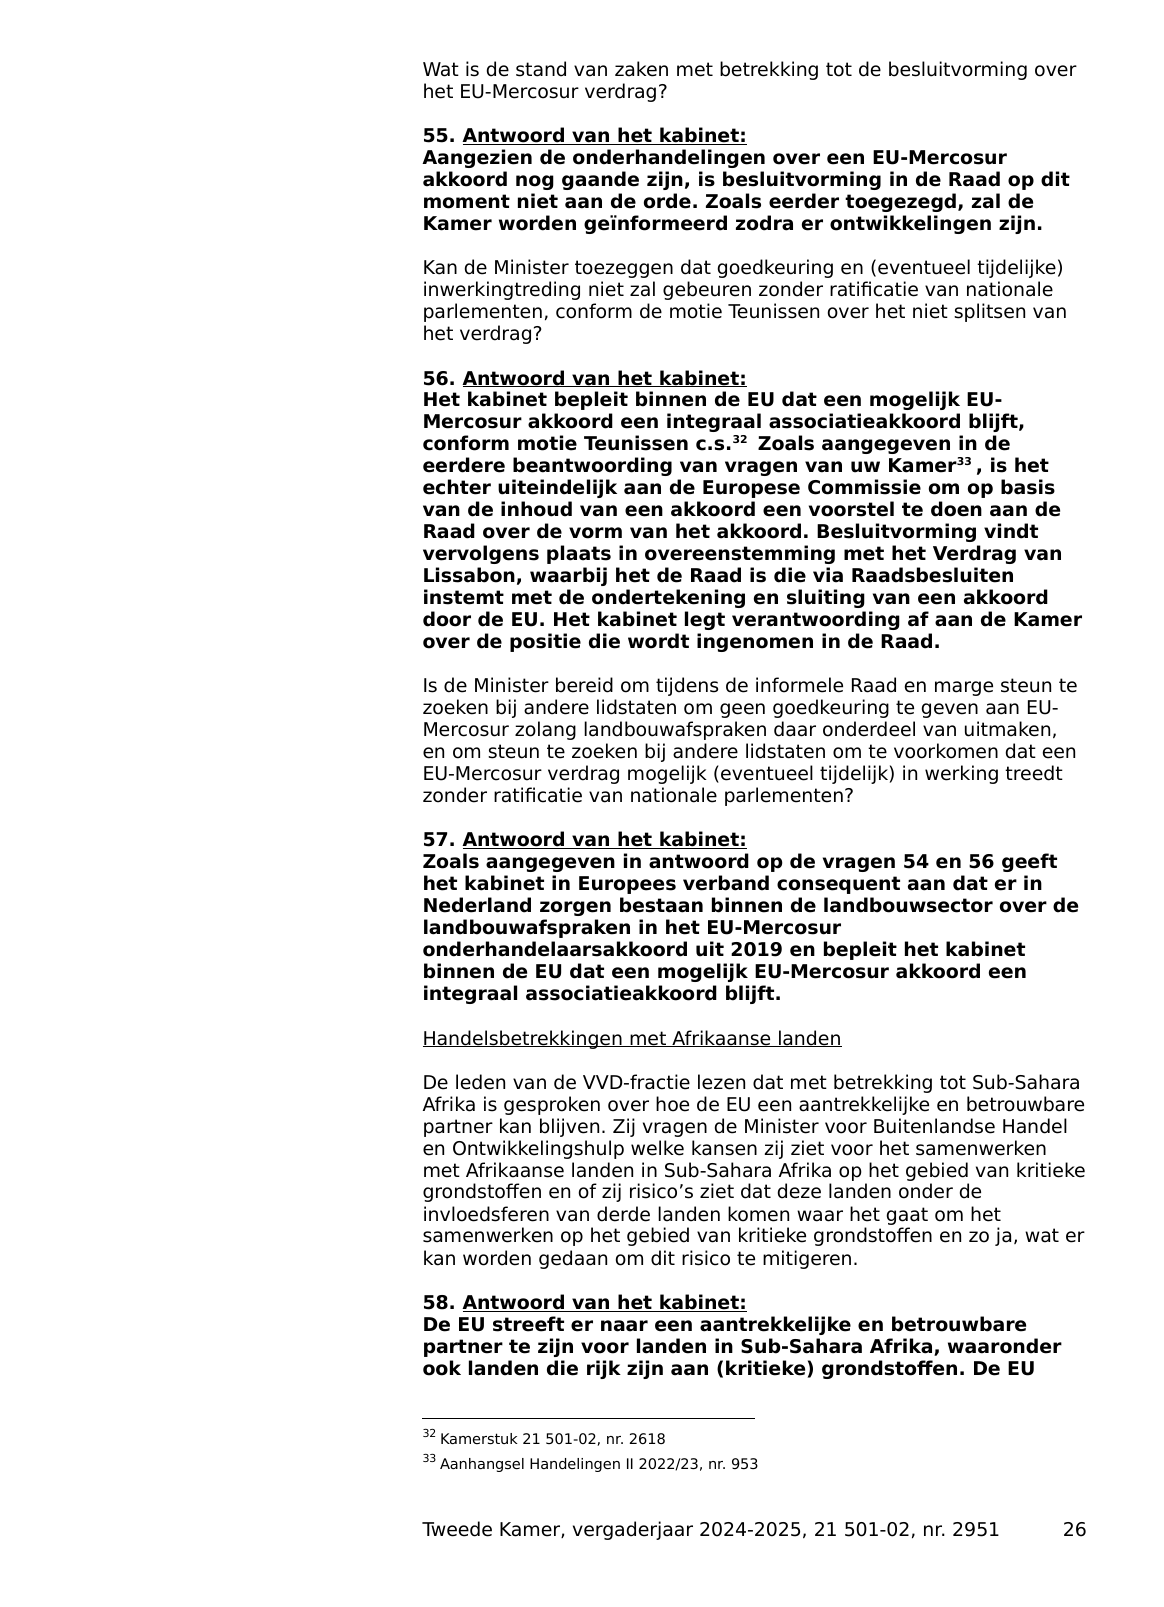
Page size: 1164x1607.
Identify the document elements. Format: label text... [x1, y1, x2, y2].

text Aangezien de onderhandelingen over een EU-Mercosur akkoord nog gaande zijn, is besluitvorming in de Raad op dit moment niet aan de orde. Zoals eerder toegezegd, zal de Kamer worden geïnformeerd zodra er ontwikkelingen zijn. [422, 147, 1087, 235]
text Zoals aangegeven in antwoord op de vragen 54 en 56 geeft het kabinet in Europees verband consequent aan dat er in Nederland zorgen bestaan binnen de landbouwsector over de landbouwafspraken in het EU-Mercosur onderhandelaarsakkoord uit 2019 en bepleit het kabinet binnen de EU dat een mogelijk EU-Mercosur akkoord een integraal associatieakkoord blijft. [422, 851, 1087, 1005]
text Aanhangsel Handelingen II 2022/23, nr. 953 [422, 1452, 1087, 1474]
text Kan de Minister toezeggen dat goedkeuring en (eventueel tijdelijke) inwerkingtreding niet zal gebeuren zonder ratificatie van nationale parlementen, conform de motie Teunissen over het niet splitsen van het verdrag? [422, 257, 1087, 345]
text Wat is de stand van zaken met betrekking tot de besluitvorming over het EU-Mercosur verdrag? [422, 59, 1087, 103]
text Kamerstuk 21 501-02, nr. 2618 [422, 1427, 1087, 1449]
text 55. Antwoord van het kabinet: [422, 125, 1087, 147]
subtitle Handelsbetrekkingen met Afrikaanse landen [422, 1027, 1087, 1049]
text De leden van de VVD-fractie lezen dat met betrekking tot Sub-Sahara Afrika is gesproken over hoe de EU een aantrekkelijke en betrouwbare partner kan blijven. Zij vragen de Minister voor Buitenlandse Handel en Ontwikkelingshulp welke kansen zij ziet voor het samenwerken met Afrikaanse landen in Sub-Sahara Afrika op het gebied van kritieke grondstoffen en of zij risico’s ziet dat deze landen onder de invloedsferen van derde landen komen waar het gaat om het samenwerken op het gebied van kritieke grondstoffen en zo ja, wat er kan worden gedaan om dit risico te mitigeren. [422, 1072, 1087, 1269]
text De EU streeft er naar een aantrekkelijke en betrouwbare partner te zijn voor landen in Sub-Sahara Afrika, waaronder ook landen die rijk zijn aan (kritieke) grondstoffen. De EU [422, 1313, 1087, 1379]
text Het kabinet bepleit binnen de EU dat een mogelijk EU-Mercosur akkoord een integraal associatieakkoord blijft, conform motie Teunissen c.s. Zoals aangegeven in de eerdere beantwoording van vragen van uw Kamer, is het echter uiteindelijk aan de Europese Commissie om op basis van de inhoud van een akkoord een voorstel te doen aan de Raad over de vorm van het akkoord. Besluitvorming vindt vervolgens plaats in overeenstemming met het Verdrag van Lissabon, waarbij het de Raad is die via Raadsbesluiten instemt met de ondertekening en sluiting van een akkoord door de EU. Het kabinet legt verantwoording af aan de Kamer over de positie die wordt ingenomen in de Raad. [422, 389, 1087, 653]
text 57. Antwoord van het kabinet: [422, 829, 1087, 851]
text Is de Minister bereid om tijdens de informele Raad en marge steun te zoeken bij andere lidstaten om geen goedkeuring te geven aan EU-Mercosur zolang landbouwafspraken daar onderdeel van uitmaken, en om steun te zoeken bij andere lidstaten om te voorkomen dat een EU-Mercosur verdrag mogelijk (eventueel tijdelijk) in werking treedt zonder ratificatie van nationale parlementen? [422, 675, 1087, 807]
text 58. Antwoord van het kabinet: [422, 1292, 1087, 1313]
text 56. Antwoord van het kabinet: [422, 367, 1087, 389]
